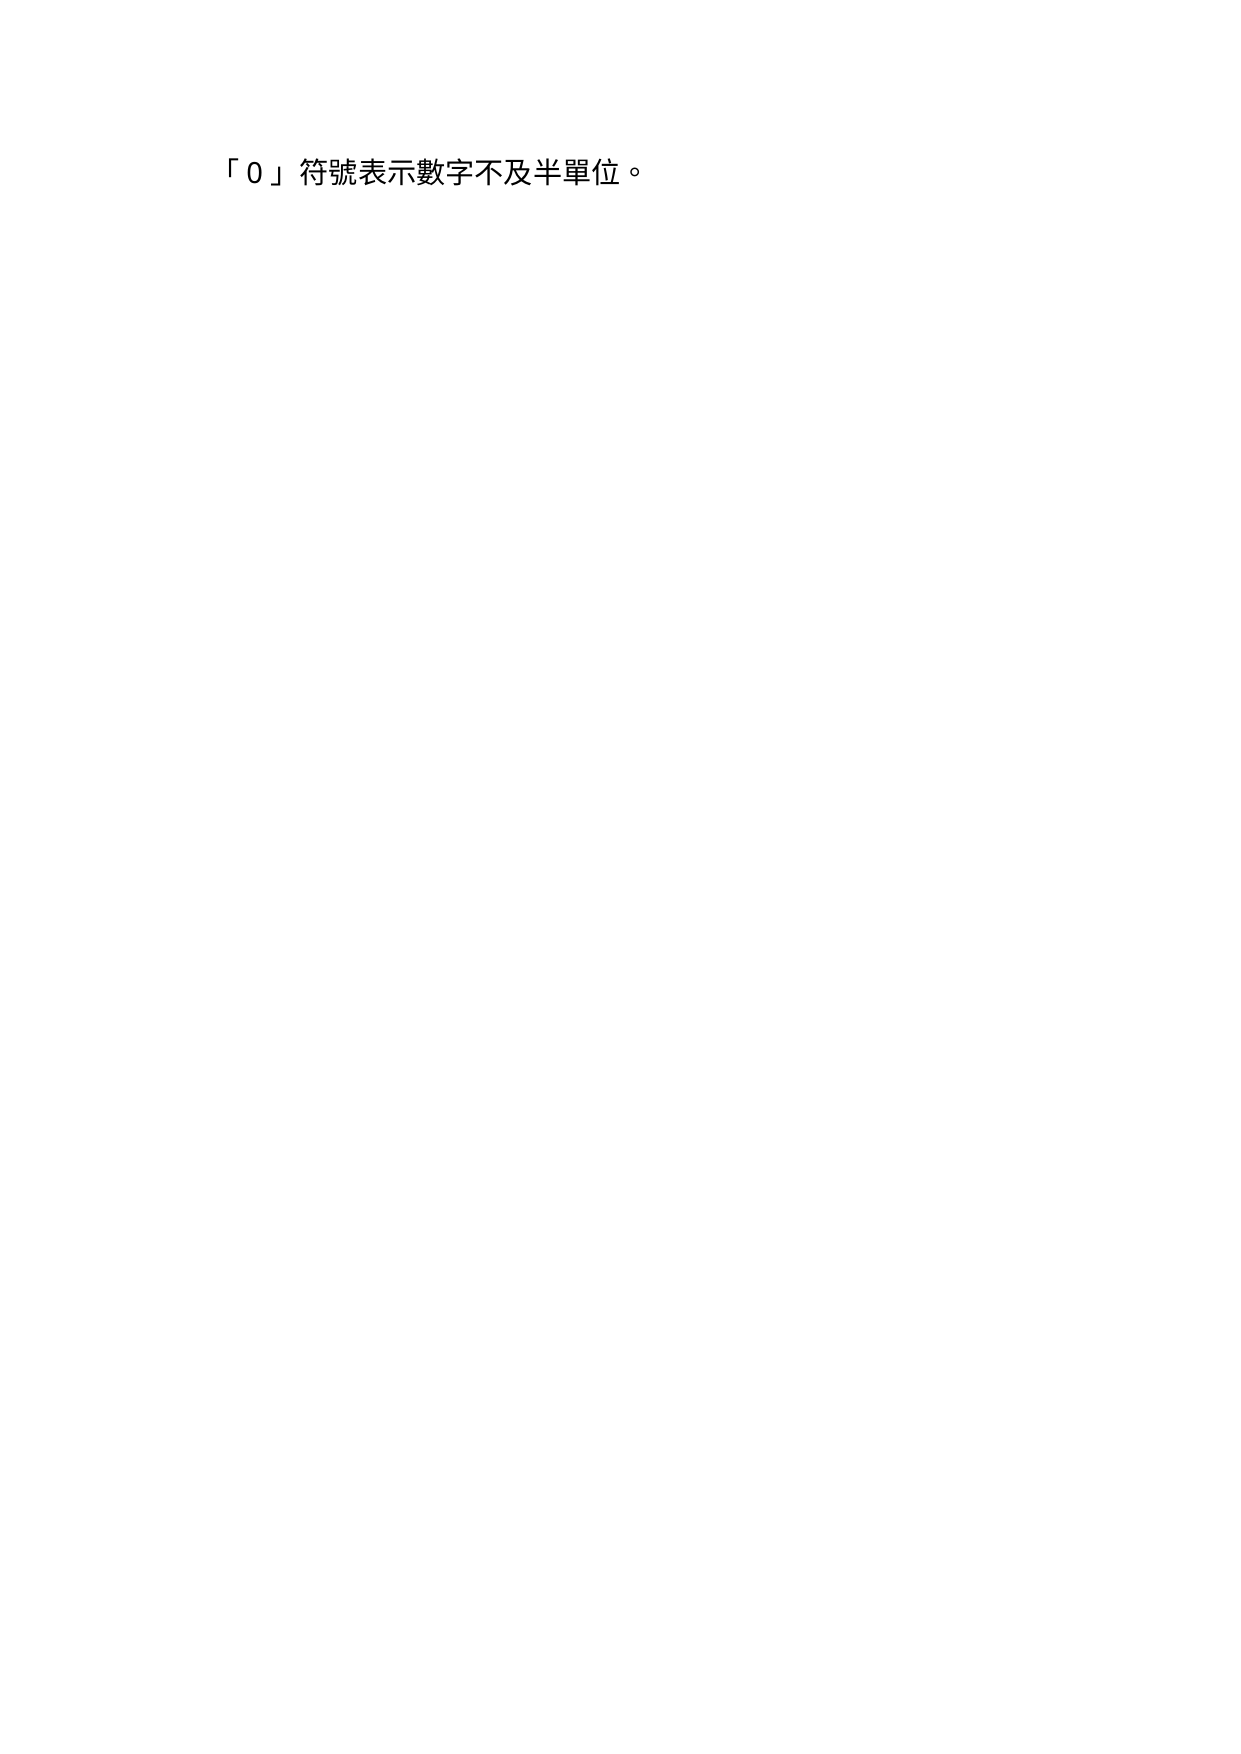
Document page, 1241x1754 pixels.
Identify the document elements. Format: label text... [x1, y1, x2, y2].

text 「 0 」符號表示數字不及半單位。 [187, 150, 1053, 192]
